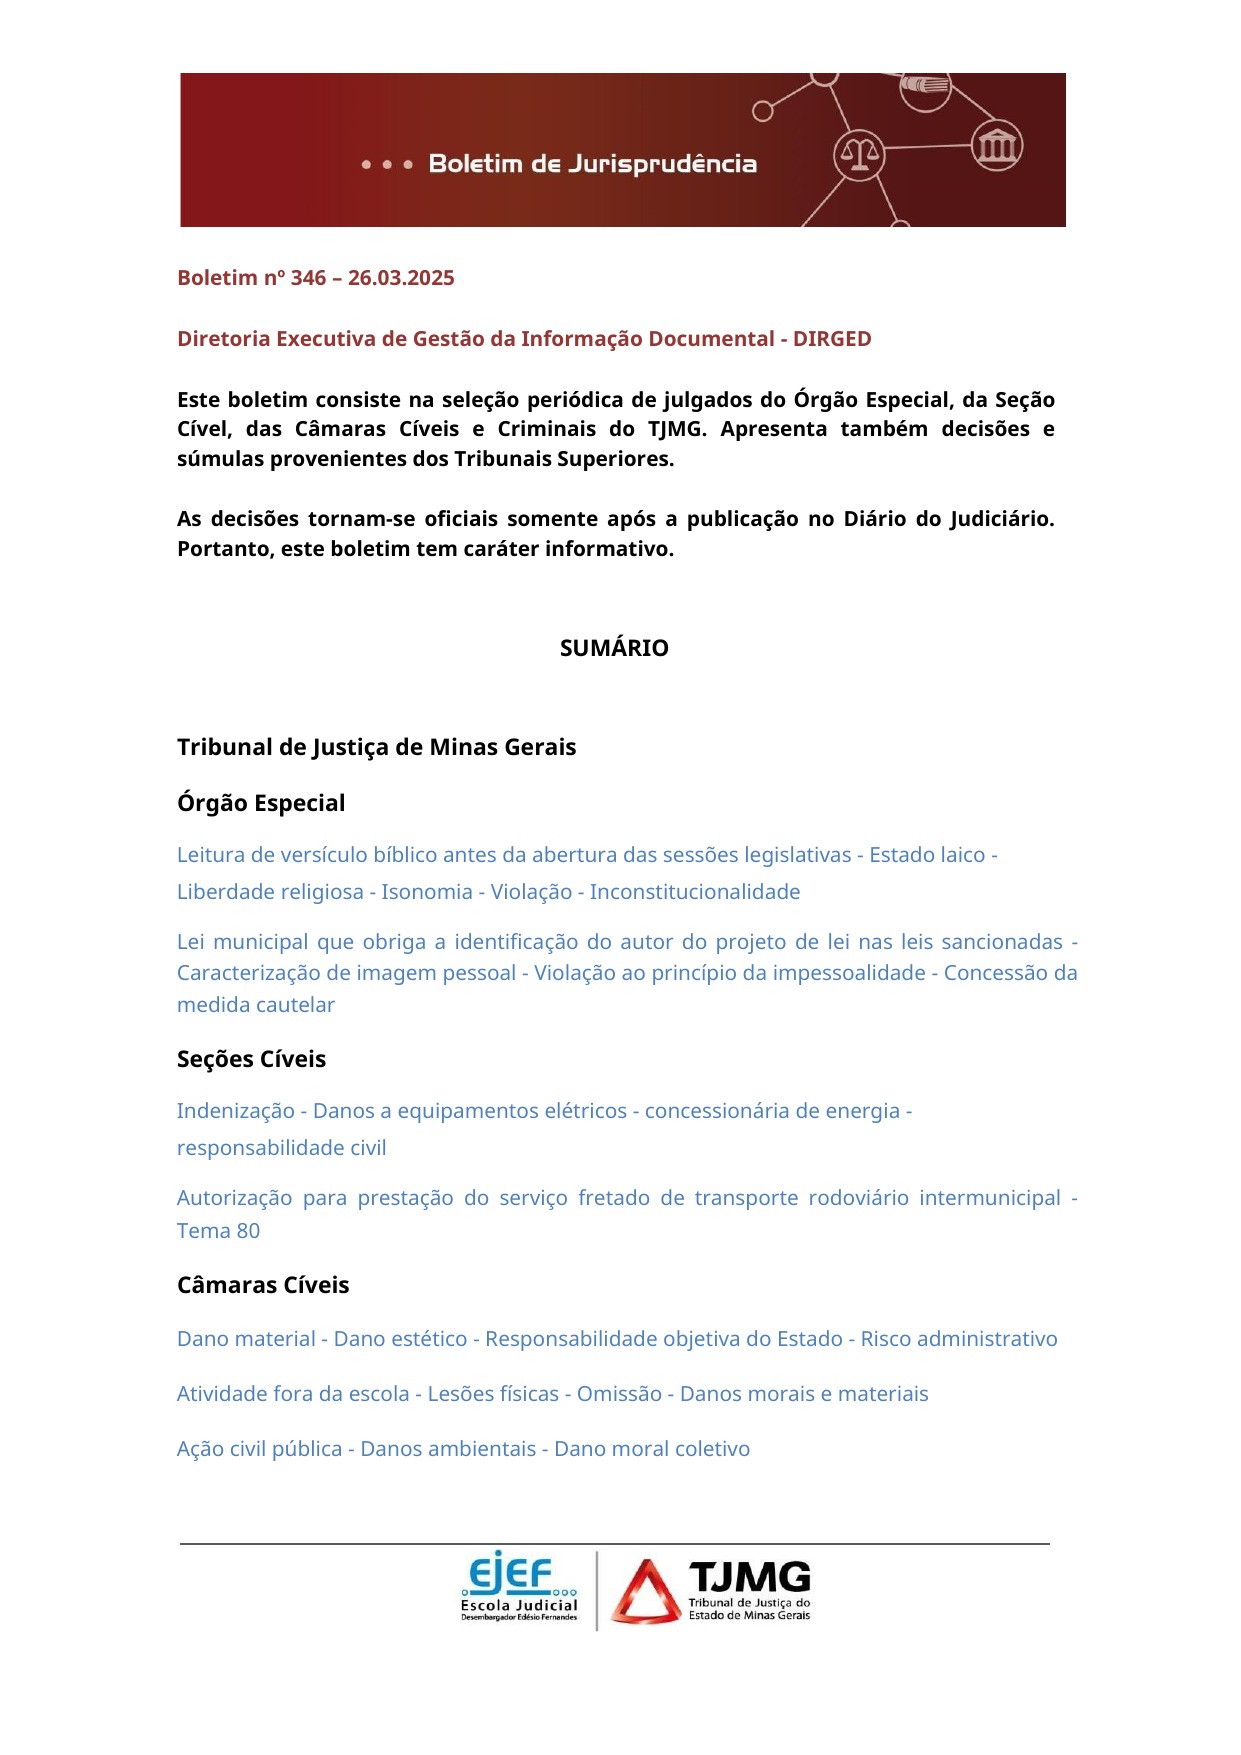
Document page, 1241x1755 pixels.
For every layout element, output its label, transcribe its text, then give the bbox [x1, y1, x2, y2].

text Autorização para prestação do serviço fretado de transporte rodoviário intermunicipal - Tema 80 [177, 1183, 1079, 1244]
text As decisões tornam-se oficiais somente após a publicação no Diário do Judiciário. Portanto, este boletim tem caráter informativo. [177, 504, 1056, 562]
text Lei municipal que obriga a identificação do autor do projeto de lei nas leis sancionadas - Caracterização de imagem pessoal - Violação ao princípio da impessoalidade - Concessão da medida cautelar [177, 927, 1079, 1019]
text Boletim nº 346 – 26.03.2025 [177, 263, 1079, 292]
text Indenização - Danos a equipamentos elétricos - concessionária de energia - [177, 1096, 1079, 1125]
text Este boletim consiste na seleção periódica de julgados do Órgão Especial, da Seção Cível, das Câmaras Cíveis e Criminais do TJMG. Apresenta também decisões e súmulas provenientes dos Tribunais Superiores. [177, 385, 1056, 472]
text Liberdade religiosa - Isonomia - Violação - Inconstitucionalidade [177, 875, 1079, 906]
text Diretoria Executiva de Gestão da Informação Documental - DIRGED [177, 324, 1079, 353]
subtitle Câmaras Cíveis [177, 1269, 1079, 1300]
subtitle Seções Cíveis [177, 1043, 1079, 1074]
text Atividade fora da escola - Lesões físicas - Omissão - Danos morais e materiais [177, 1377, 1079, 1408]
text Ação civil pública - Danos ambientais - Dano moral coletivo [177, 1432, 1079, 1462]
subtitle Órgão Especial [177, 787, 1079, 818]
text Leitura de versículo bíblico antes da abertura das sessões legislativas - Estado laico - [177, 840, 1079, 869]
text Dano material - Dano estético - Responsabilidade objetiva do Estado - Risco administrativo [177, 1322, 1079, 1353]
text Tribunal de Justiça de Minas Gerais [177, 730, 1079, 762]
subtitle SUMÁRIO [177, 632, 1057, 663]
text responsabilidade civil [177, 1132, 1079, 1162]
